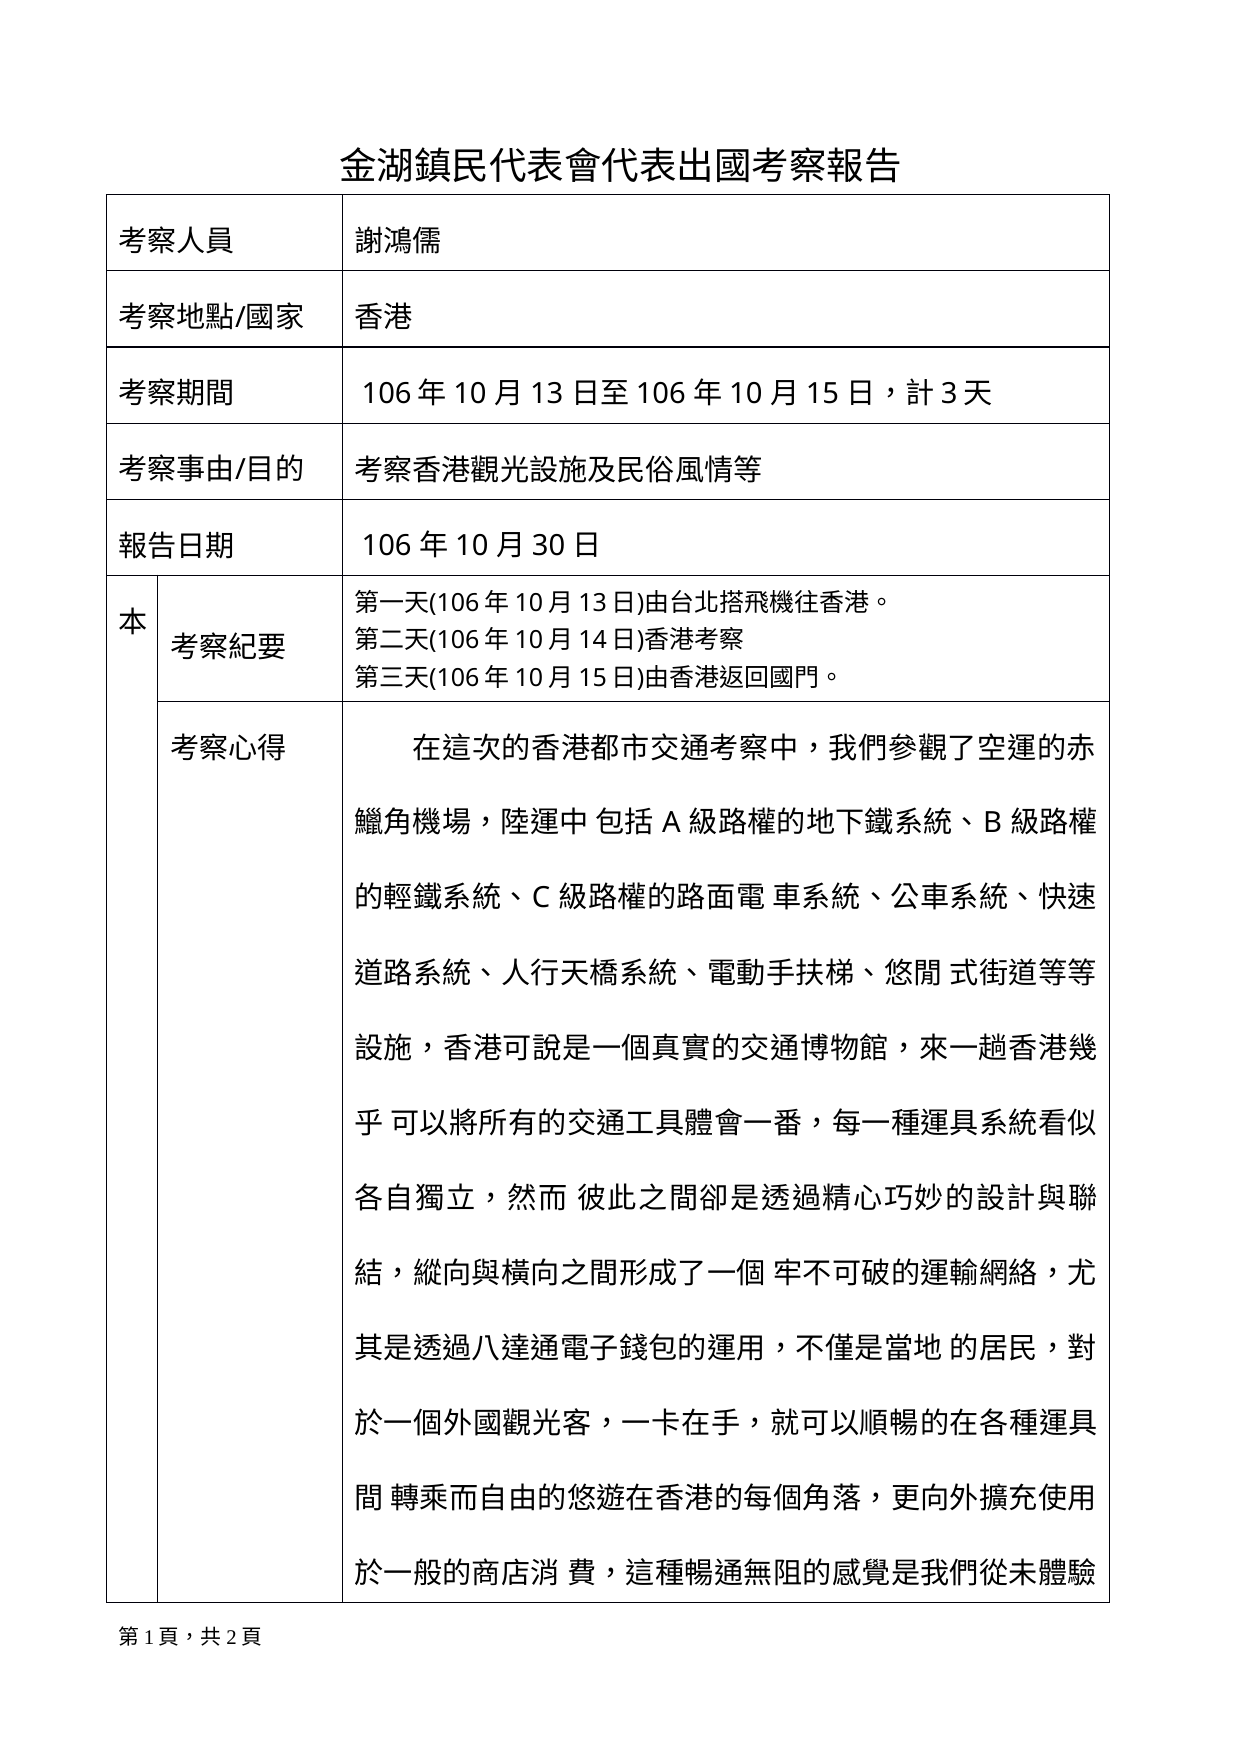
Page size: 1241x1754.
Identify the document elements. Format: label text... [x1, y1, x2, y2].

table_cell 在這次的香港都市交通考察中，我們參觀了空運的赤鱲角機場，陸運中 包括 A 級路權的地下鐵系統、B 級路權的輕鐵系統、C 級路權的路面電 車系統、公車系統、快速道路系統、人行天橋系統、電動手扶梯、悠閒 式街道等等設施，香港可說是一個真實的交通博物館，來一趟香港幾乎 可以將所有的交通工具體會一番，每一種運具系統看似各自獨立，然而 彼此之間卻是透過精心巧妙的設計與聯結，縱向與橫向之間形成了一個 牢不可破的運輸網絡，尤其是透過八達通電子錢包的運用，不僅是當地 的居民，對於一個外國觀光客，一卡在手，就可以順暢的在各種運具間 轉乘而自由的悠遊在香港的每個角落，更向外擴充使用於一般的商店消 費，這種暢通無阻的感覺是我們從未體驗 [343, 702, 1109, 1602]
table_cell 考察事由/目的 [107, 424, 342, 498]
table_cell 考察期間 [107, 348, 342, 422]
table_cell 第一天(106年10月13日)由台北搭飛機往香港。 第二天(106年10月14日)香港考察 第三天(106年10月15日)由香港返回國門。 [343, 576, 1109, 701]
table_cell 考察香港觀光設施及民俗風情等 [343, 424, 1109, 498]
table_cell 報告日期 [107, 500, 342, 574]
table_cell 考察地點/國家 [107, 271, 342, 346]
table_cell 香港 [343, 271, 1109, 346]
table_header 考察人員 [107, 195, 342, 270]
table_cell 106年 10 月 13 日至 106 年 10 月 15 日，計 3天 [343, 348, 1109, 422]
table_cell 考察心得 [158, 702, 342, 1602]
table_cell 106 年 10 月 30 日 [343, 500, 1109, 574]
table_cell 本 [107, 576, 157, 1602]
table_header 謝鴻儒 [343, 195, 1109, 270]
text 金湖鎮民代表會代表出國考察報告 [118, 119, 1122, 194]
table_cell 考察紀要 [158, 576, 342, 701]
